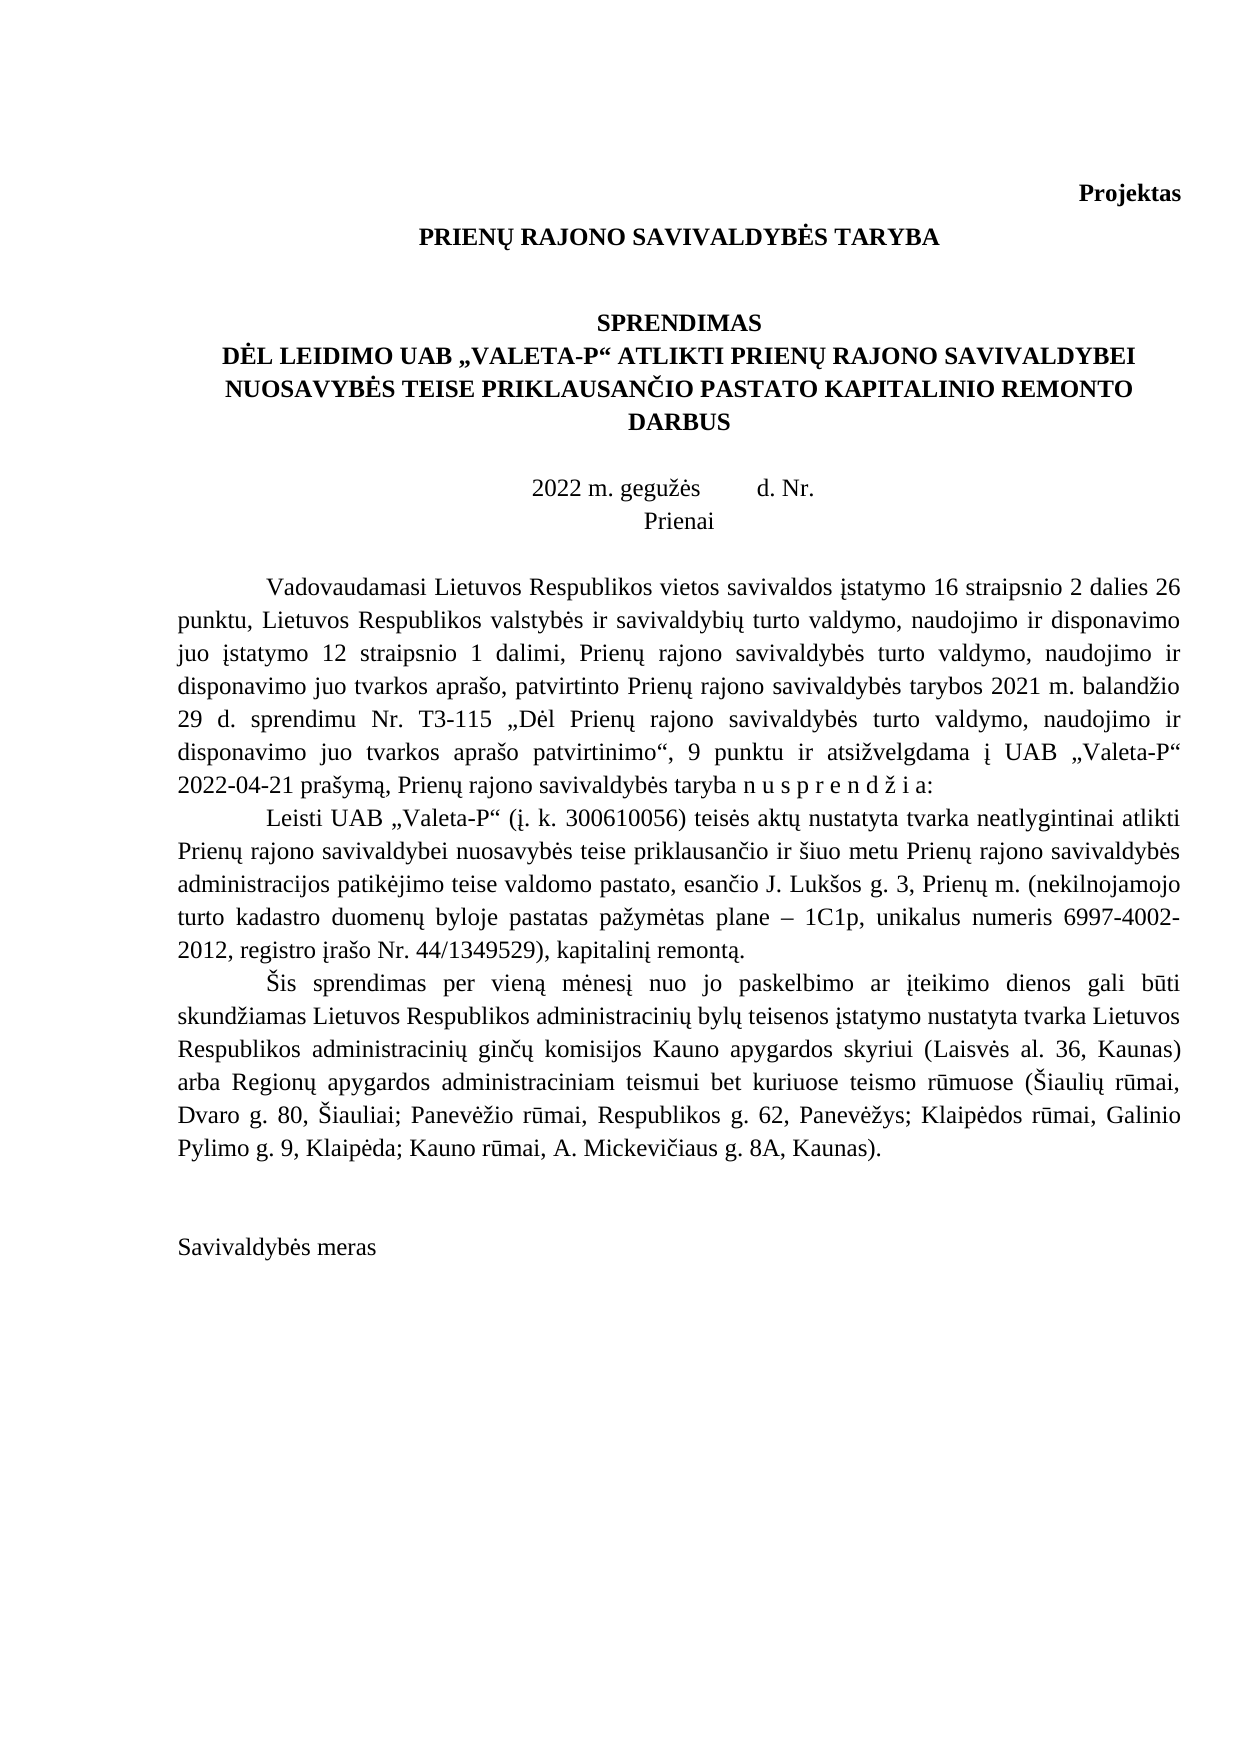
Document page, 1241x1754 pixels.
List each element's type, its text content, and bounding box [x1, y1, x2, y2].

subtitle Prienai [177, 506, 1181, 535]
text SPRENDIMAS [177, 308, 1181, 337]
text Šis sprendimas per vieną mėnesį nuo jo paskelbimo ar įteikimo dienos gali būti skundžiamas Lietuvos Respublikos administracinių bylų teisenos įstatymo nustatyta tvarka Lietuvos Respublikos administracinių ginčų komisijos Kauno apygardos skyriui (Laisvės al. 36, Kaunas) arba Regionų apygardos administraciniam teismui bet kuriuose teismo rūmuose (Šiaulių rūmai, Dvaro g. 80, Šiauliai; Panevėžio rūmai, Respublikos g. 62, Panevėžys; Klaipėdos rūmai, Galinio Pylimo g. 9, Klaipėda; Kauno rūmai, A. Mickevičiaus g. 8A, Kaunas). [177, 968, 1181, 1162]
text PRIENŲ RAJONO savivaldybės TARYBA [177, 222, 1181, 250]
text Leisti UAB „Valeta-P“ (į. k. 300610056) teisės aktų nustatyta tvarka neatlygintinai atlikti Prienų rajono savivaldybei nuosavybės teise priklausančio ir šiuo metu Prienų rajono savivaldybės administracijos patikėjimo teise valdomo pastato, esančio J. Lukšos g. 3, Prienų m. (nekilnojamojo turto kadastro duomenų byloje pastatas pažymėtas plane – 1C1p, unikalus numeris 6997-4002-2012, registro įrašo Nr. 44/1349529), kapitalinį remontą. [177, 803, 1181, 964]
text DĖL leidimo UAB „VALETA-P“ atlikti prienų rajono savivaldybei nuosavybės teise priklauSančiO PASTATO KAPITALINIO remonto darbus [177, 341, 1181, 436]
subtitle Projektas [177, 178, 1181, 207]
text Vadovaudamasi Lietuvos Respublikos vietos savivaldos įstatymo 16 straipsnio 2 dalies 26 punktu, Lietuvos Respublikos valstybės ir savivaldybių turto valdymo, naudojimo ir disponavimo juo įstatymo 12 straipsnio 1 dalimi, Prienų rajono savivaldybės turto valdymo, naudojimo ir disponavimo juo tvarkos aprašo, patvirtinto Prienų rajono savivaldybės tarybos 2021 m. balandžio 29 d. sprendimu Nr. T3-115 „Dėl Prienų rajono savivaldybės turto valdymo, naudojimo ir disponavimo juo tvarkos aprašo patvirtinimo“, 9 punktu ir atsižvelgdama į UAB „Valeta-P“ 2022-04-21 prašymą, Prienų rajono savivaldybės taryba n u s p r e n d ž i a: [177, 572, 1181, 799]
text 2022 m. gegužės d. Nr. [177, 473, 1181, 502]
text Savivaldybės meras [177, 1232, 1181, 1261]
